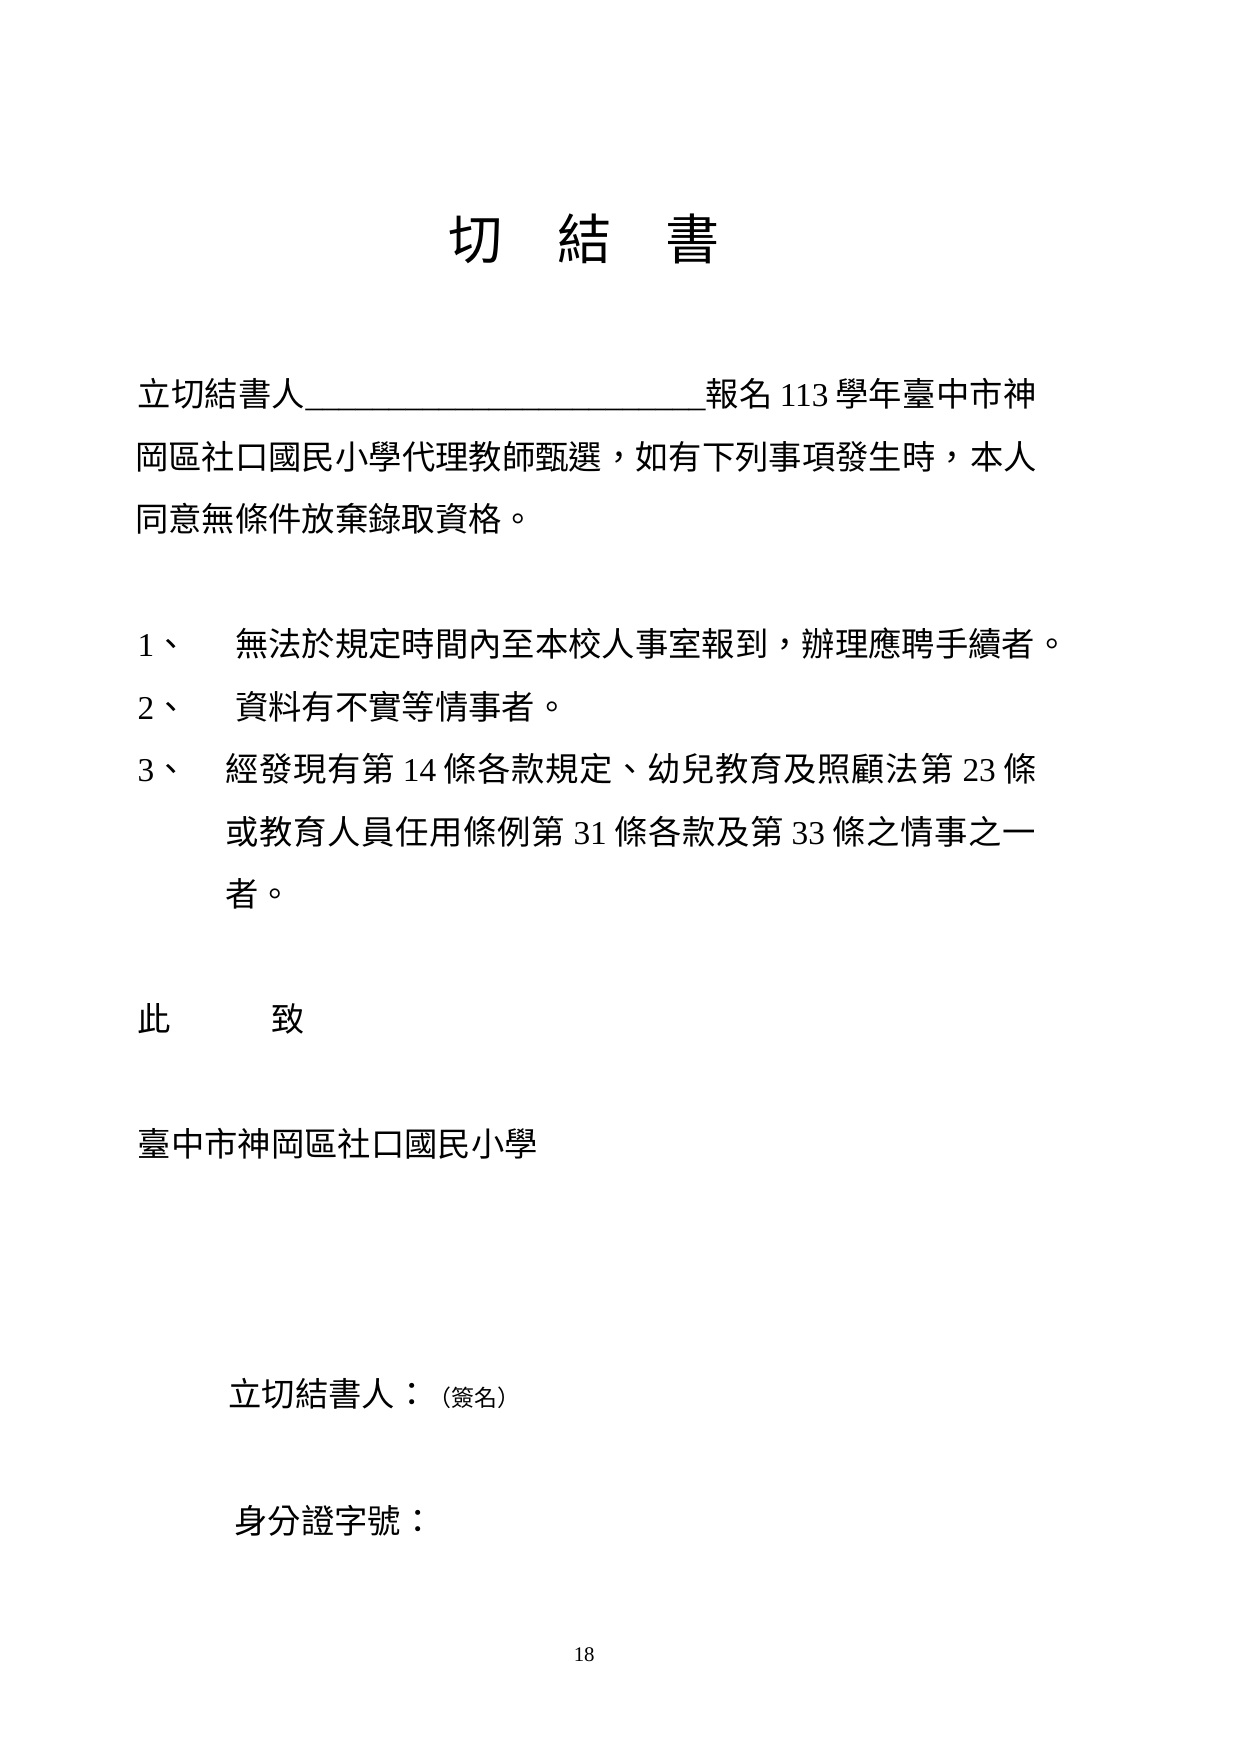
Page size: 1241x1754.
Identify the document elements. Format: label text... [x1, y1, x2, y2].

list 無法於規定時間內至本校人事室報到，辦理應聘手續者。 [135, 601, 1036, 663]
list 資料有不實等情事者。 [135, 663, 1036, 726]
text 切 結 書 [75, 163, 1093, 288]
text 臺中市神岡區社口國民小學 [135, 1101, 1036, 1163]
text 身分證字號： [75, 1476, 1093, 1538]
text 立切結書人________________________報名113學年臺中市神岡區社口國民小學代理教師甄選，如有下列事項發生時，本人同意無條件放棄錄取資格。 [135, 351, 1036, 538]
text 此 致 [135, 976, 1036, 1038]
list 經發現有第14條各款規定、幼兒教育及照顧法第23條或教育人員任用條例第31條各款及第33條之情事之一者。 [137, 726, 1036, 913]
text 立切結書人：（簽名） [75, 1351, 1093, 1413]
